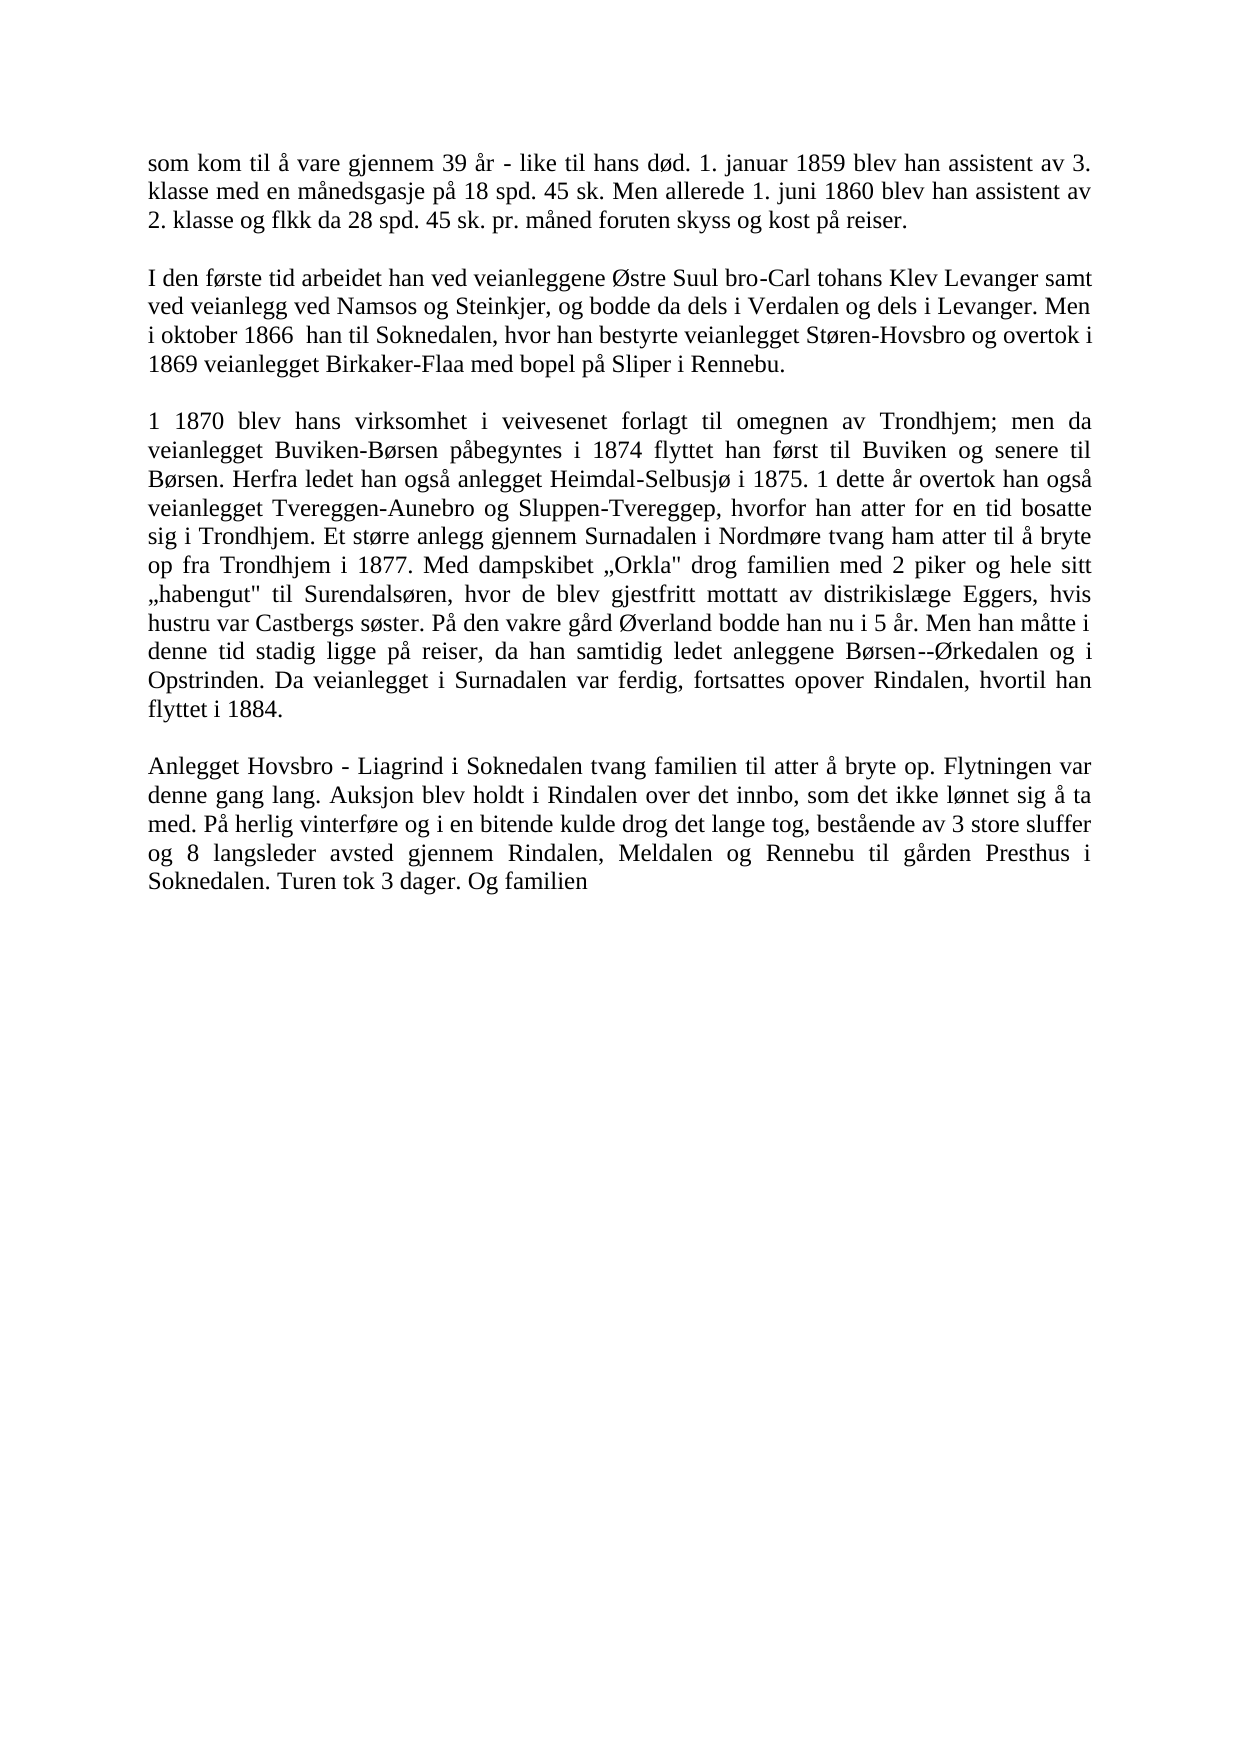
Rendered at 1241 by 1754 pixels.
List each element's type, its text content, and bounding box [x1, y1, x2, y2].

text 1 1870 blev hans virksomhet i veivesenet forlagt til omegnen av Trondhjem; men da veianlegget Buviken‑Børsen påbegyntes i 1874 flyttet han først til Buviken og senere til Børsen. Herfra ledet han også anlegget Heimdal‑Selbusjø i 1875. 1 dette år overtok han også veianlegget Tvereggen‑Aunebro og Sluppen‑Tvereggep, hvorfor han atter for en tid bosatte sig i Trondhjem. Et større anlegg gjennem Surnadalen i Nordmøre tvang ham atter til å bryte op fra Trondhjem i 1877. Med dampskibet „Orkla" drog familien med 2 piker og hele sitt „habengut" til Surendalsøren, hvor de blev gjestfritt mottatt av distrikislæge Eggers, hvis hustru var Castbergs søster. På den vakre gård Øverland bodde han nu i 5 år. Men han måtte i denne tid stadig ligge på reiser, da han samtidig ledet anleggene Børsen‑‑Ørkedalen og i Opstrinden. Da veianlegget i Surnadalen var ferdig, fortsattes opover Rindalen, hvortil han flyttet i 1884. [148, 406, 1093, 723]
text I den første tid arbeidet han ved veianleggene Østre Suul bro‑Carl tohans Klev Levanger samt ved veianlegg ved Namsos og Steinkjer, og bodde da dels i Verdalen og dels i Levanger. Men i oktober 1866 han til Soknedalen, hvor han bestyrte veianlegget Støren‑Hovsbro og overtok i 1869 veianlegget Birkaker‑Flaa med bopel på Sliper i Rennebu. [148, 263, 1093, 378]
text Anlegget Hovsbro ‑ Liagrind i Soknedalen tvang familien til atter å bryte op. Flytningen var denne gang lang. Auksjon blev holdt i Rindalen over det innbo, som det ikke lønnet sig å ta med. På herlig vinterføre og i en bitende kulde drog det lange tog, bestående av 3 store sluffer og 8 langsleder avsted gjennem Rindalen, Meldalen og Rennebu til gården Presthus i Soknedalen. Turen tok 3 dager. Og familien [148, 751, 1093, 895]
text som kom til å vare gjennem 39 år ‑ like til hans død. 1. januar 1859 blev han assistent av 3. klasse med en månedsgasje på 18 spd. 45 sk. Men allerede 1. juni 1860 blev han assistent av 2. klasse og flkk da 28 spd. 45 sk. pr. måned foruten skyss og kost på reiser. [148, 148, 1093, 234]
